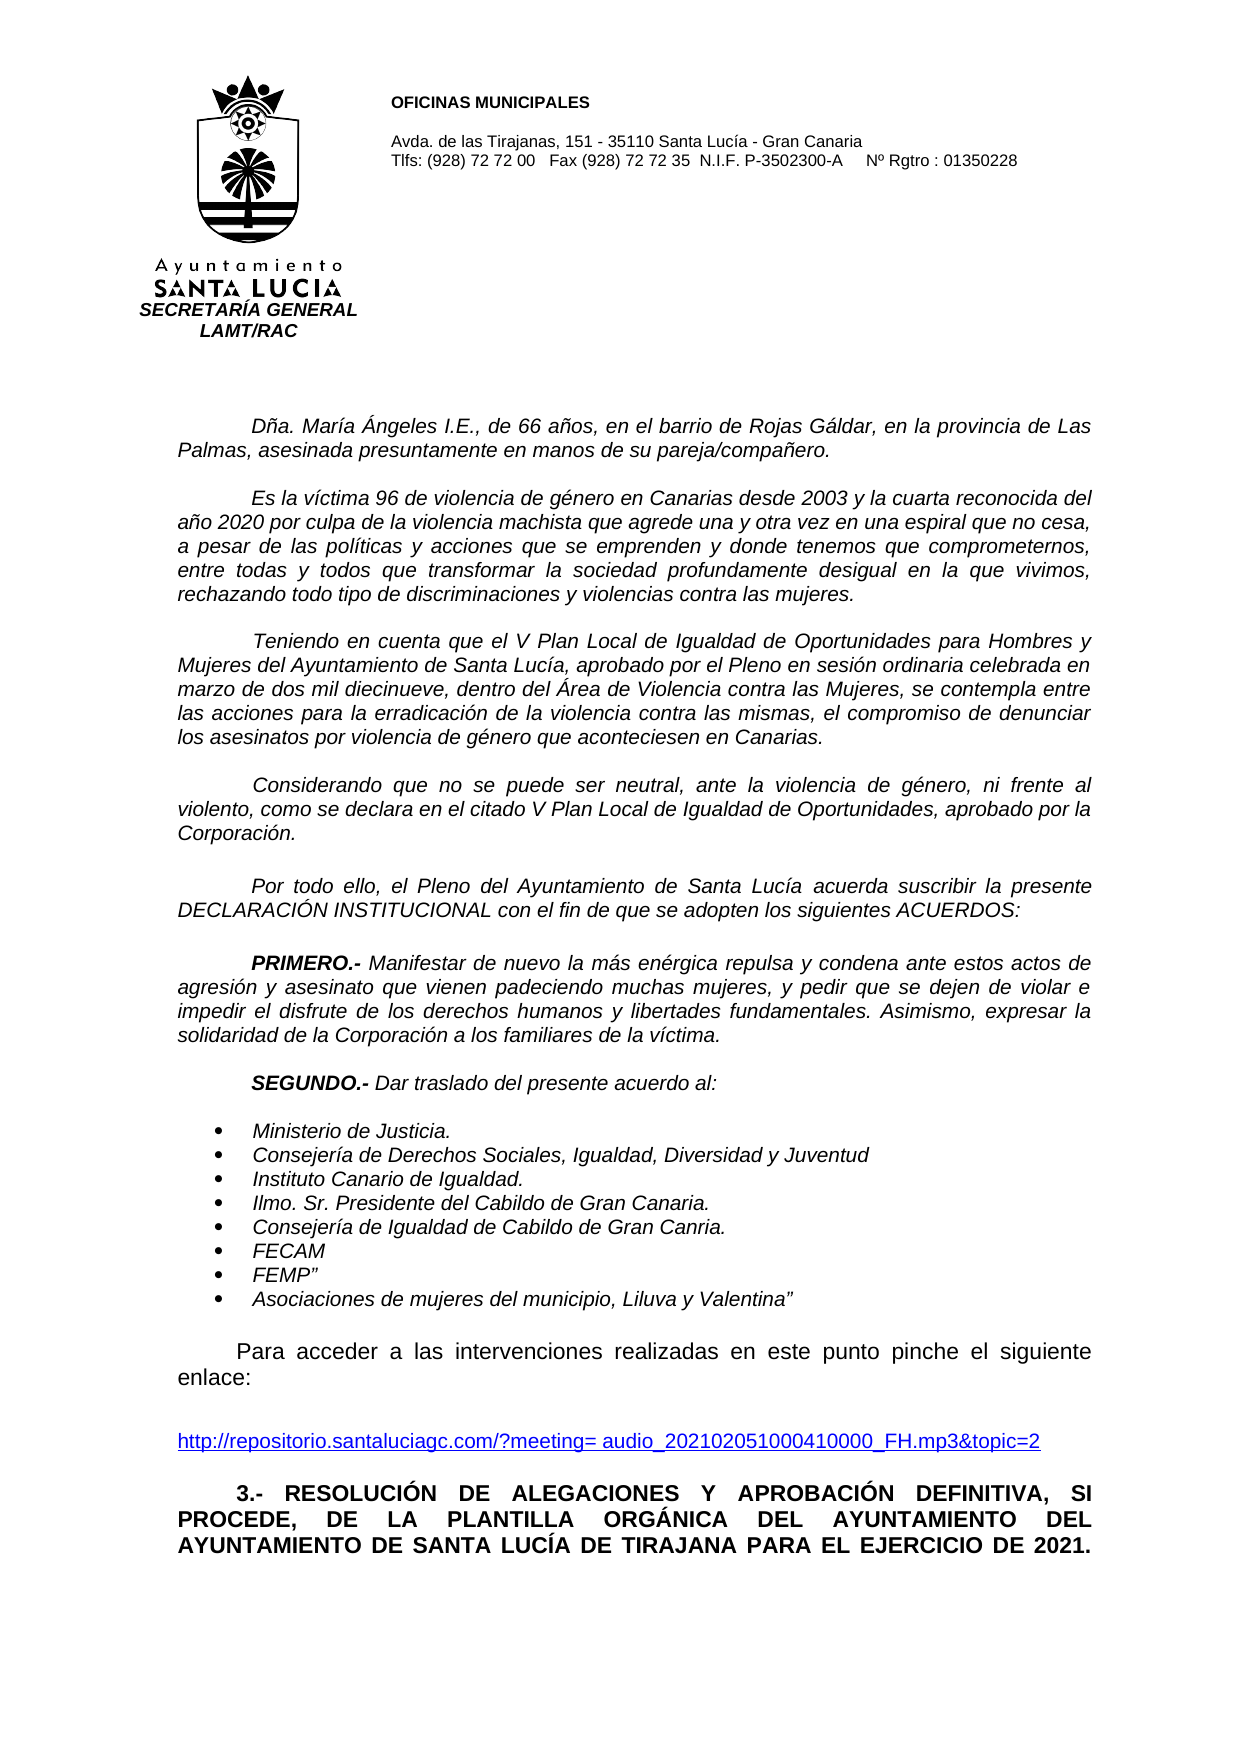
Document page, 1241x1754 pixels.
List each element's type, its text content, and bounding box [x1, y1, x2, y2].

list Instituto Canario de Igualdad. [215, 1167, 1092, 1191]
list Consejería de Igualdad de Cabildo de Gran Canria. [215, 1215, 1092, 1239]
list FEMP” [215, 1263, 1092, 1287]
list Consejería de Derechos Sociales, Igualdad, Diversidad y Juventud [215, 1143, 1092, 1167]
text Para acceder a las intervenciones realizadas en este punto pinche el siguiente enlace: [177, 1338, 1092, 1390]
text http://repositorio.santaluciagc.com/?meeting= audio_202102051000410000_FH.mp3&topic=2 [177, 1429, 1092, 1453]
text Teniendo en cuenta que el V Plan Local de Igualdad de Oportunidades para Hombres y Mujeres del Ayuntamiento de Santa Lucía, aprobado por el Pleno en sesión ordinaria celebrada en marzo de dos mil diecinueve, dentro del Área de Violencia contra las Mujeres, se contempla entre las acciones para la erradicación de la violencia contra las mismas, el compromiso de denunciar los asesinatos por violencia de género que aconteciesen en Canarias. [177, 629, 1092, 749]
list FECAM [215, 1239, 1092, 1263]
text Es la víctima 96 de violencia de género en Canarias desde 2003 y la cuarta reconocida del año 2020 por culpa de la violencia machista que agrede una y otra vez en una espiral que no cesa, a pesar de las políticas y acciones que se emprenden y donde tenemos que comprometernos, entre todas y todos que transformar la sociedad profundamente desigual en la que vivimos, rechazando todo tipo de discriminaciones y violencias contra las mujeres. [177, 486, 1092, 605]
text Dña. María Ángeles I.E., de 66 años, en el barrio de Rojas Gáldar, en la provincia de Las Palmas, asesinada presuntamente en manos de su pareja/compañero. [177, 414, 1092, 462]
list Ilmo. Sr. Presidente del Cabildo de Gran Canaria. [215, 1191, 1092, 1215]
text Considerando que no se puede ser neutral, ante la violencia de género, ni frente al violento, como se declara en el citado V Plan Local de Igualdad de Oportunidades, aprobado por la Corporación. [177, 773, 1092, 845]
text Por todo ello, el Pleno del Ayuntamiento de Santa Lucía acuerda suscribir la presente DECLARACIÓN INSTITUCIONAL con el fin de que se adopten los siguientes ACUERDOS: [177, 874, 1092, 922]
list Ministerio de Justicia. [215, 1119, 1092, 1143]
text SEGUNDO.- Dar traslado del presente acuerdo al: [177, 1071, 1092, 1095]
text PRIMERO.- Manifestar de nuevo la más enérgica repulsa y condena ante estos actos de agresión y asesinato que vienen padeciendo muchas mujeres, y pedir que se dejen de violar e impedir el disfrute de los derechos humanos y libertades fundamentales. Asimismo, expresar la solidaridad de la Corporación a los familiares de la víctima. [177, 951, 1092, 1047]
list Asociaciones de mujeres del municipio, Liluva y Valentina” [215, 1287, 1092, 1311]
text 3.- RESOLUCIÓN DE ALEGACIONES Y APROBACIÓN DEFINITIVA, SI PROCEDE, DE LA PLANTILLA ORGÁNICA DEL AYUNTAMIENTO DEL AYUNTAMIENTO DE SANTA LUCÍA DE TIRAJANA PARA EL EJERCICIO DE 2021. [177, 1479, 1092, 1559]
